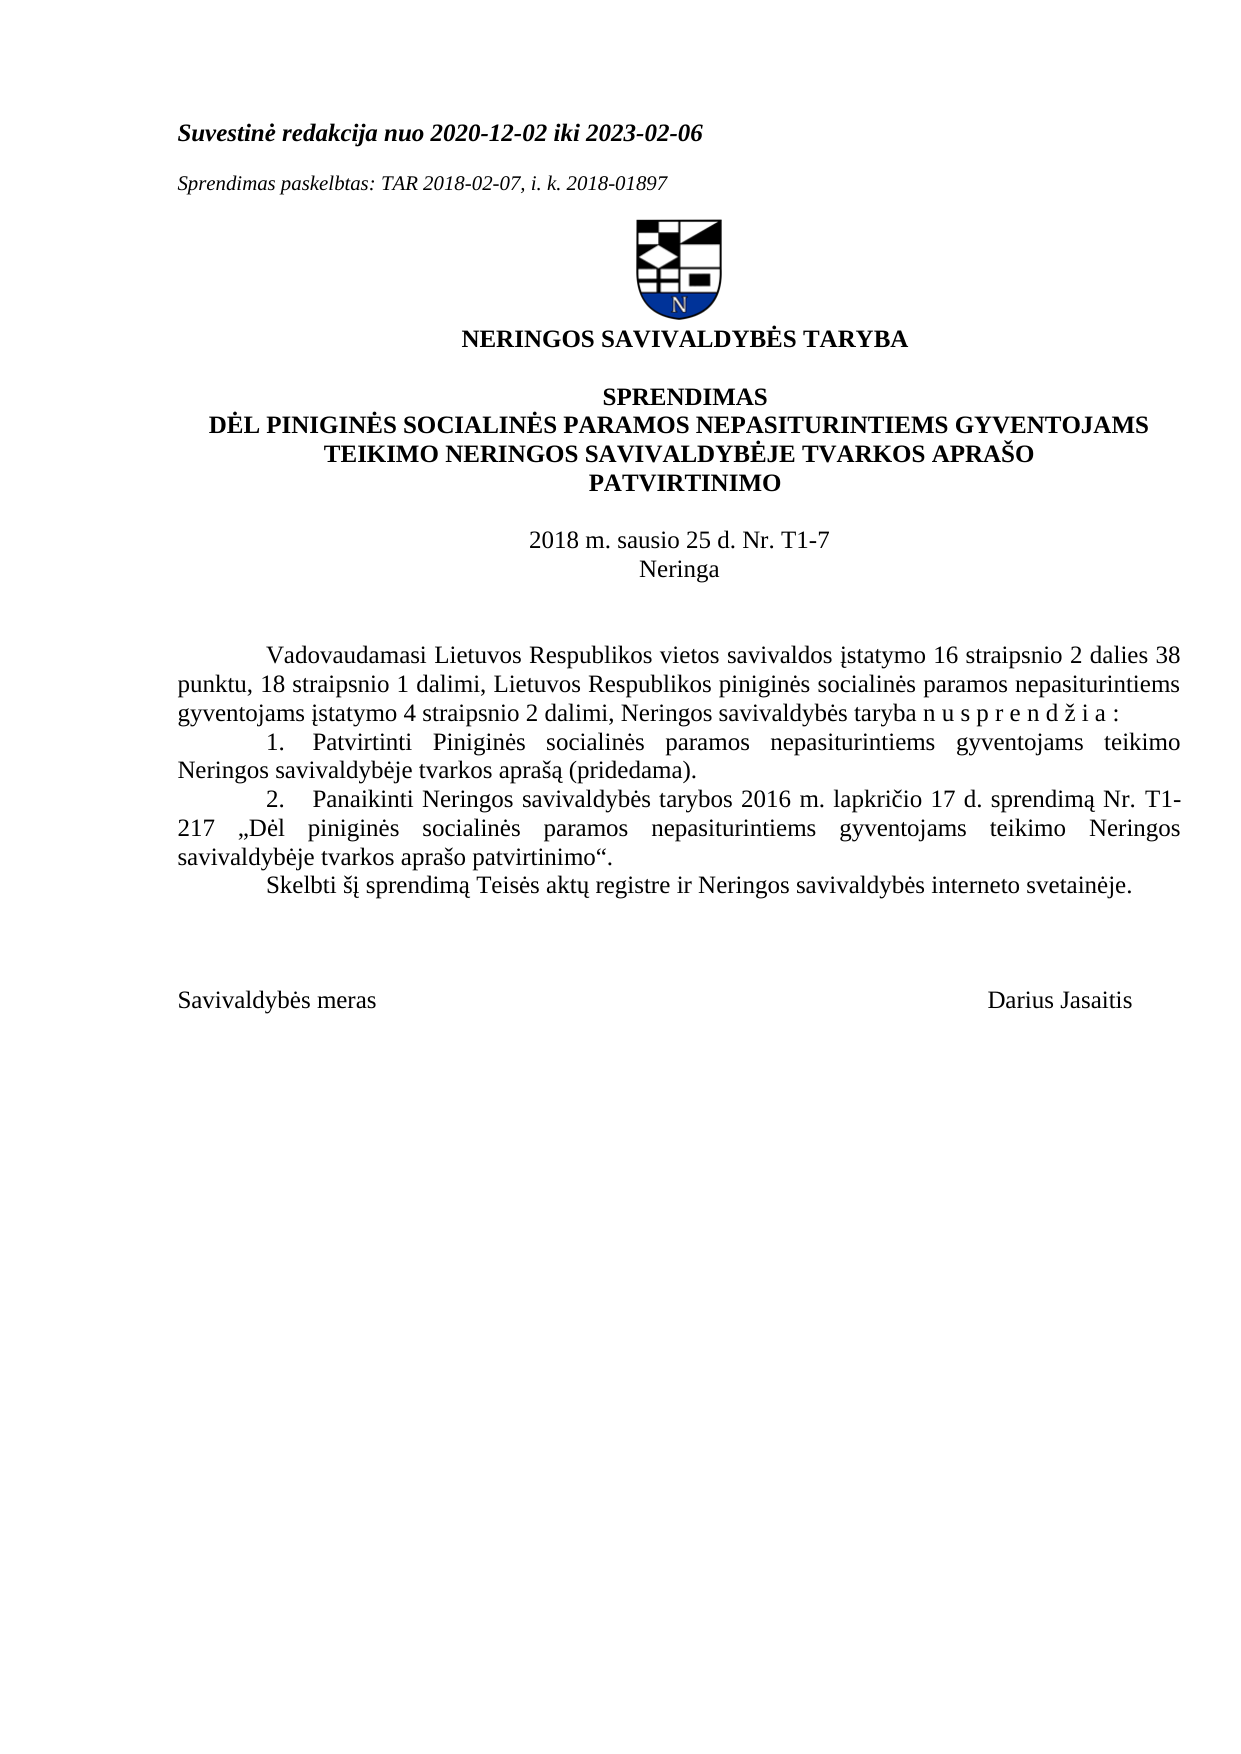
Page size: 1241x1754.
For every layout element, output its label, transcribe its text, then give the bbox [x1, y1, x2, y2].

text Neringa [177, 554, 1181, 583]
text Skelbti šį sprendimą Teisės aktų registre ir Neringos savivaldybės interneto svetainėje. [177, 870, 1181, 899]
text Vadovaudamasi Lietuvos Respublikos vietos savivaldos įstatymo 16 straipsnio 2 dalies 38 punktu, 18 straipsnio 1 dalimi, Lietuvos Respublikos piniginės socialinės paramos nepasiturintiems gyventojams įstatymo 4 straipsnio 2 dalimi, Neringos savivaldybės taryba nusprendžia: [177, 640, 1181, 727]
text 1. Patvirtinti Piniginės socialinės paramos nepasiturintiems gyventojams teikimo Neringos savivaldybėje tvarkos aprašą (pridedama). [177, 727, 1181, 784]
text DĖL PINIGINĖS SOCIALINĖS PARAMOS NEPASITURINTIEMS GYVENTOJAMS TEIKIMO NERINGOS SAVIVALDYBĖJE TVARKOS APRAŠO [177, 410, 1181, 468]
text Savivaldybės meras Darius Jasaitis [177, 985, 1181, 1014]
text SPRENDIMAS [177, 382, 1193, 410]
text Sprendimas paskelbtas: TAR 2018-02-07, i. k. 2018-01897 [177, 171, 1181, 195]
text 2. Panaikinti Neringos savivaldybės tarybos 2016 m. lapkričio 17 d. sprendimą Nr. T1-217 „Dėl piniginės socialinės paramos nepasiturintiems gyventojams teikimo Neringos savivaldybėje tvarkos aprašo patvirtinimo“. [177, 784, 1181, 870]
text PATVIRTINIMO [177, 468, 1193, 497]
text Suvestinė redakcija nuo 2020-12-02 iki 2023-02-06 [177, 118, 1181, 147]
text NERINGOS SAVIVALDYBĖS TARYBA [177, 324, 1193, 353]
text 2018 m. sausio 25 d. Nr. T1-7 [177, 525, 1181, 554]
